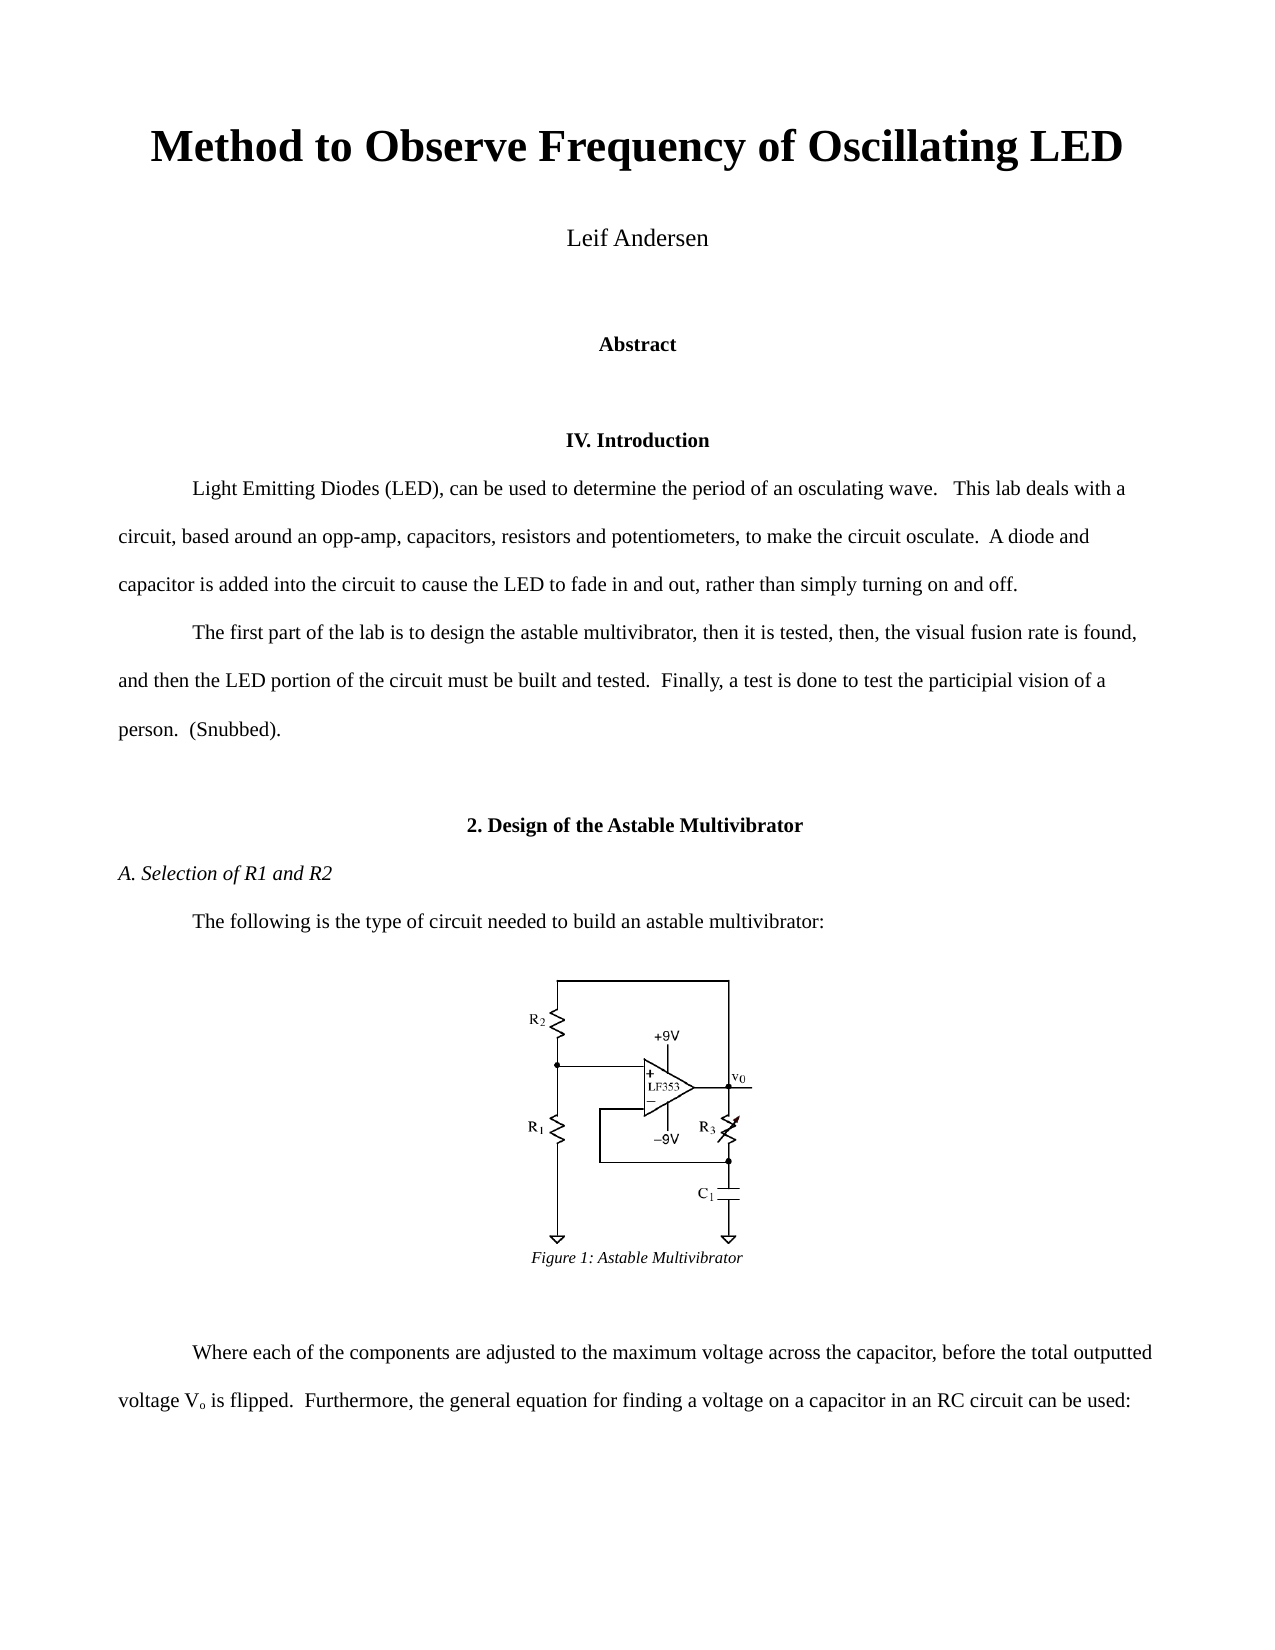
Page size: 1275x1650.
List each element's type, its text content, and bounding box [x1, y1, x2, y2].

text A. Selection of R1 and R2 [118, 861, 1157, 885]
list Method to Observe Frequency of Oscillating LED [118, 118, 1157, 171]
text The first part of the lab is to design the astable multivibrator, then it is tested, then, the visual fusion rate is found, and then the LED portion of the circuit must be built and tested. Finally, a test is done to test the participial vision of a person. (Snubbed). [118, 620, 1157, 741]
text Abstract [118, 331, 1157, 356]
list Leif Andersen [118, 223, 1157, 252]
picture [523, 969, 753, 1249]
text 2. Design of the Astable Multivibrator [118, 813, 1157, 837]
text Figure 1: Astable Multivibrator [523, 1249, 752, 1267]
text The following is the type of circuit needed to build an astable multivibrator: [118, 909, 1157, 933]
text Where each of the components are adjusted to the maximum voltage across the capacitor, before the total outputted voltage Vo is flipped. Furthermore, the general equation for finding a voltage on a capacitor in an RC circuit can be used: [118, 1339, 1157, 1412]
text Light Emitting Diodes (LED), can be used to determine the period of an osculating wave. This lab deals with a circuit, based around an opp-amp, capacitors, resistors and potentiometers, to make the circuit osculate. A diode and capacitor is added into the circuit to cause the LED to fade in and out, rather than simply turning on and off. [118, 476, 1157, 596]
text IV. Introduction [118, 428, 1157, 452]
